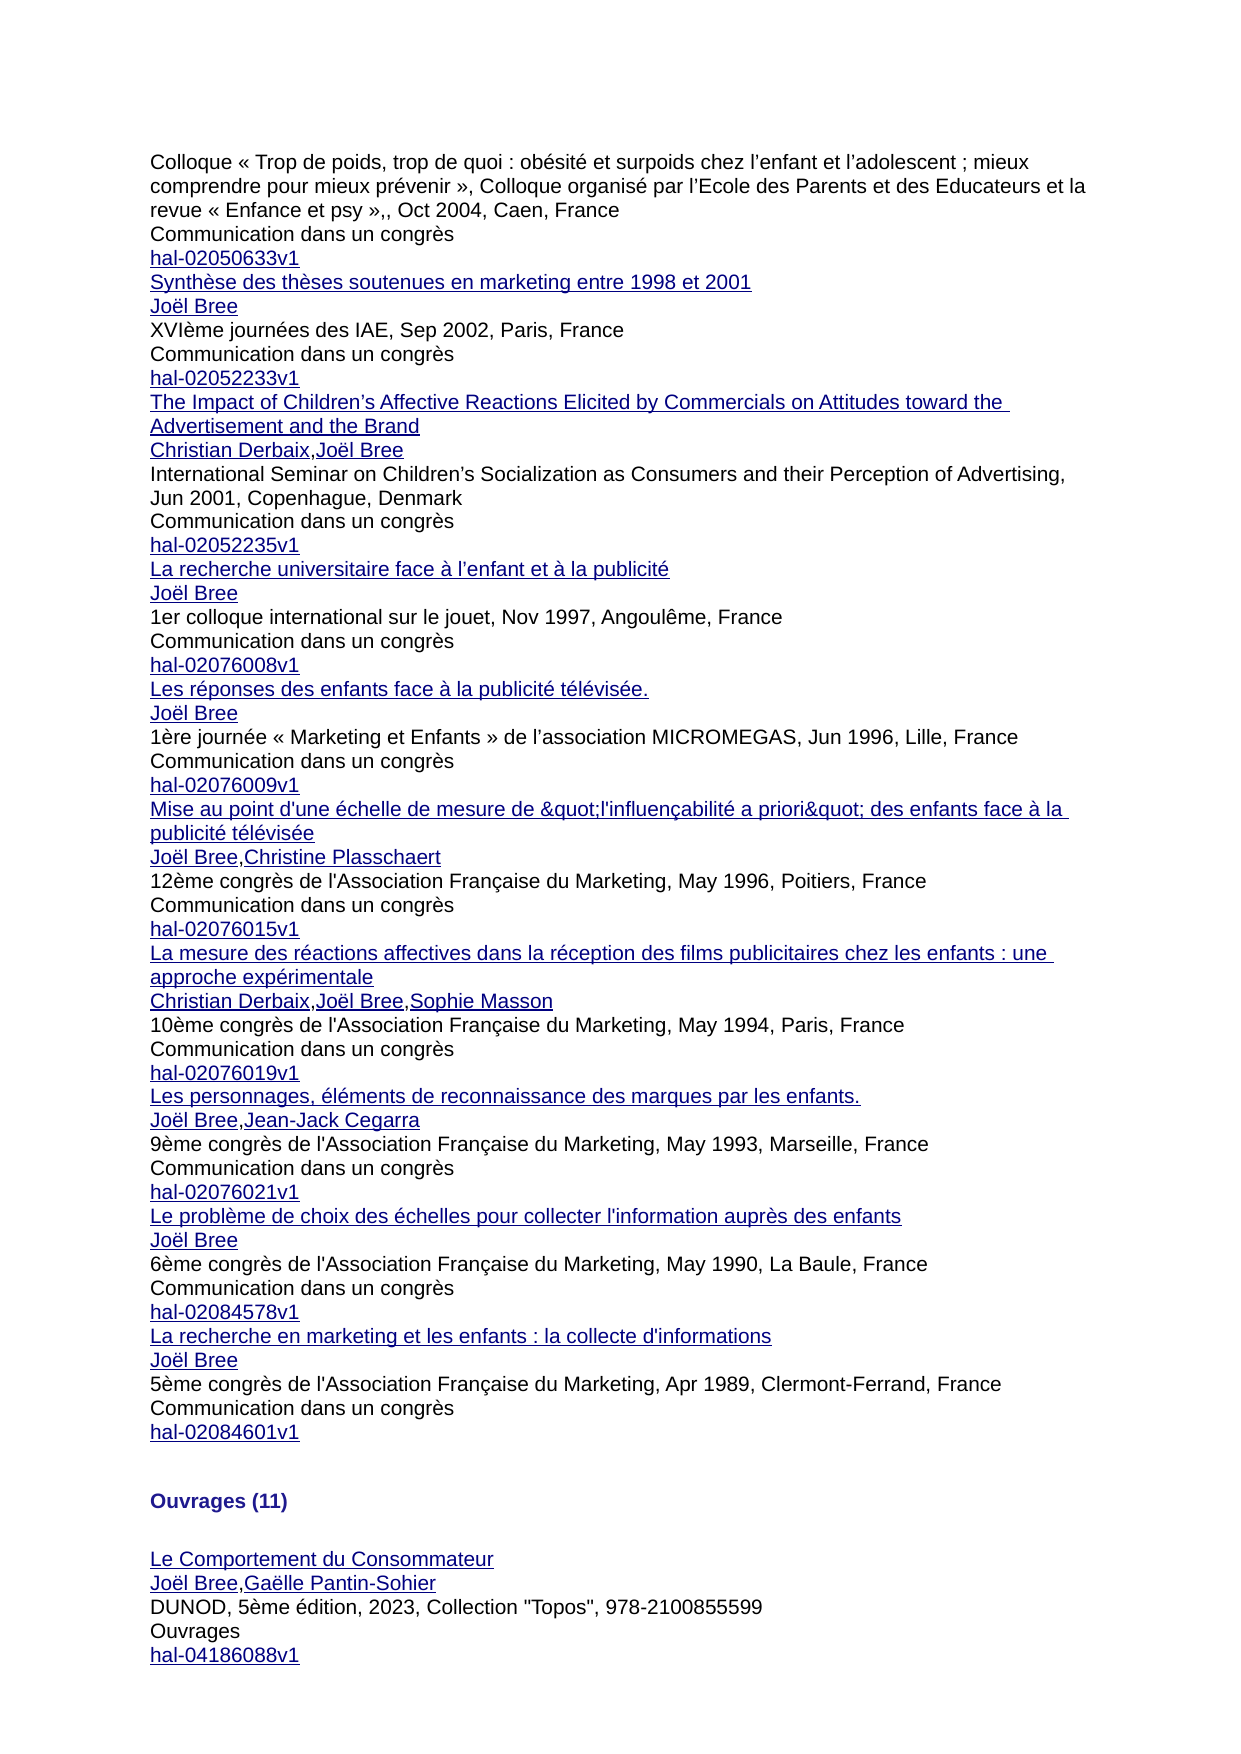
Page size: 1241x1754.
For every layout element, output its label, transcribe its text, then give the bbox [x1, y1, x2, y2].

table_cell Mise au point d'une échelle de mesure de &quot;l'influençabilité a priori&quot; des enfants face à la publicité télévisée Joël Bree,Christine Plasschaert 12ème congrès de l'Association Française du Marketing, May 1996, Poitiers, France Communication dans un congrès hal-02076015v1 [150, 797, 1090, 941]
table_cell La recherche universitaire face à l’enfant et à la publicité Joël Bree 1er colloque international sur le jouet, Nov 1997, Angoulême, France Communication dans un congrès hal-02076008v1 [150, 557, 1090, 677]
table_cell Les réponses des enfants face à la publicité télévisée. Joël Bree 1ère journée « Marketing et Enfants » de l’association MICROMEGAS, Jun 1996, Lille, France Communication dans un congrès hal-02076009v1 [150, 677, 1090, 797]
table_cell Synthèse des thèses soutenues en marketing entre 1998 et 2001 Joël Bree XVIème journées des IAE, Sep 2002, Paris, France Communication dans un congrès hal-02052233v1 [150, 270, 1090, 389]
table_cell La recherche en marketing et les enfants : la collecte d'informations Joël Bree 5ème congrès de l'Association Française du Marketing, Apr 1989, Clermont-Ferrand, France Communication dans un congrès hal-02084601v1 [150, 1324, 1090, 1444]
table_cell Les personnages, éléments de reconnaissance des marques par les enfants. Joël Bree,Jean-Jack Cegarra 9ème congrès de l'Association Française du Marketing, May 1993, Marseille, France Communication dans un congrès hal-02076021v1 [150, 1084, 1090, 1204]
table_cell La mesure des réactions affectives dans la réception des films publicitaires chez les enfants : une approche expérimentale Christian Derbaix,Joël Bree,Sophie Masson 10ème congrès de l'Association Française du Marketing, May 1994, Paris, France Communication dans un congrès hal-02076019v1 [150, 941, 1090, 1084]
table_header Le Comportement du Consommateur Joël Bree,Gaëlle Pantin-Sohier DUNOD, 5ème édition, 2023, Collection "Topos", 978-2100855599 Ouvrages hal-04186088v1 [150, 1547, 1090, 1667]
table_cell Le problème de choix des échelles pour collecter l'information auprès des enfants Joël Bree 6ème congrès de l'Association Française du Marketing, May 1990, La Baule, France Communication dans un congrès hal-02084578v1 [150, 1204, 1090, 1324]
subtitle Ouvrages (11) [150, 1488, 1090, 1512]
table_cell The Impact of Children’s Affective Reactions Elicited by Commercials on Attitudes toward the Advertisement and the Brand Christian Derbaix,Joël Bree International Seminar on Children’s Socialization as Consumers and their Perception of Advertising, Jun 2001, Copenhague, Denmark Communication dans un congrès hal-02052235v1 [150, 390, 1090, 557]
table_cell Colloque « Trop de poids, trop de quoi : obésité et surpoids chez l’enfant et l’adolescent ; mieux comprendre pour mieux prévenir », Colloque organisé par l’Ecole des Parents et des Educateurs et la revue « Enfance et psy »,, Oct 2004, Caen, France Communication dans un congrès hal-02050633v1 [150, 150, 1090, 270]
